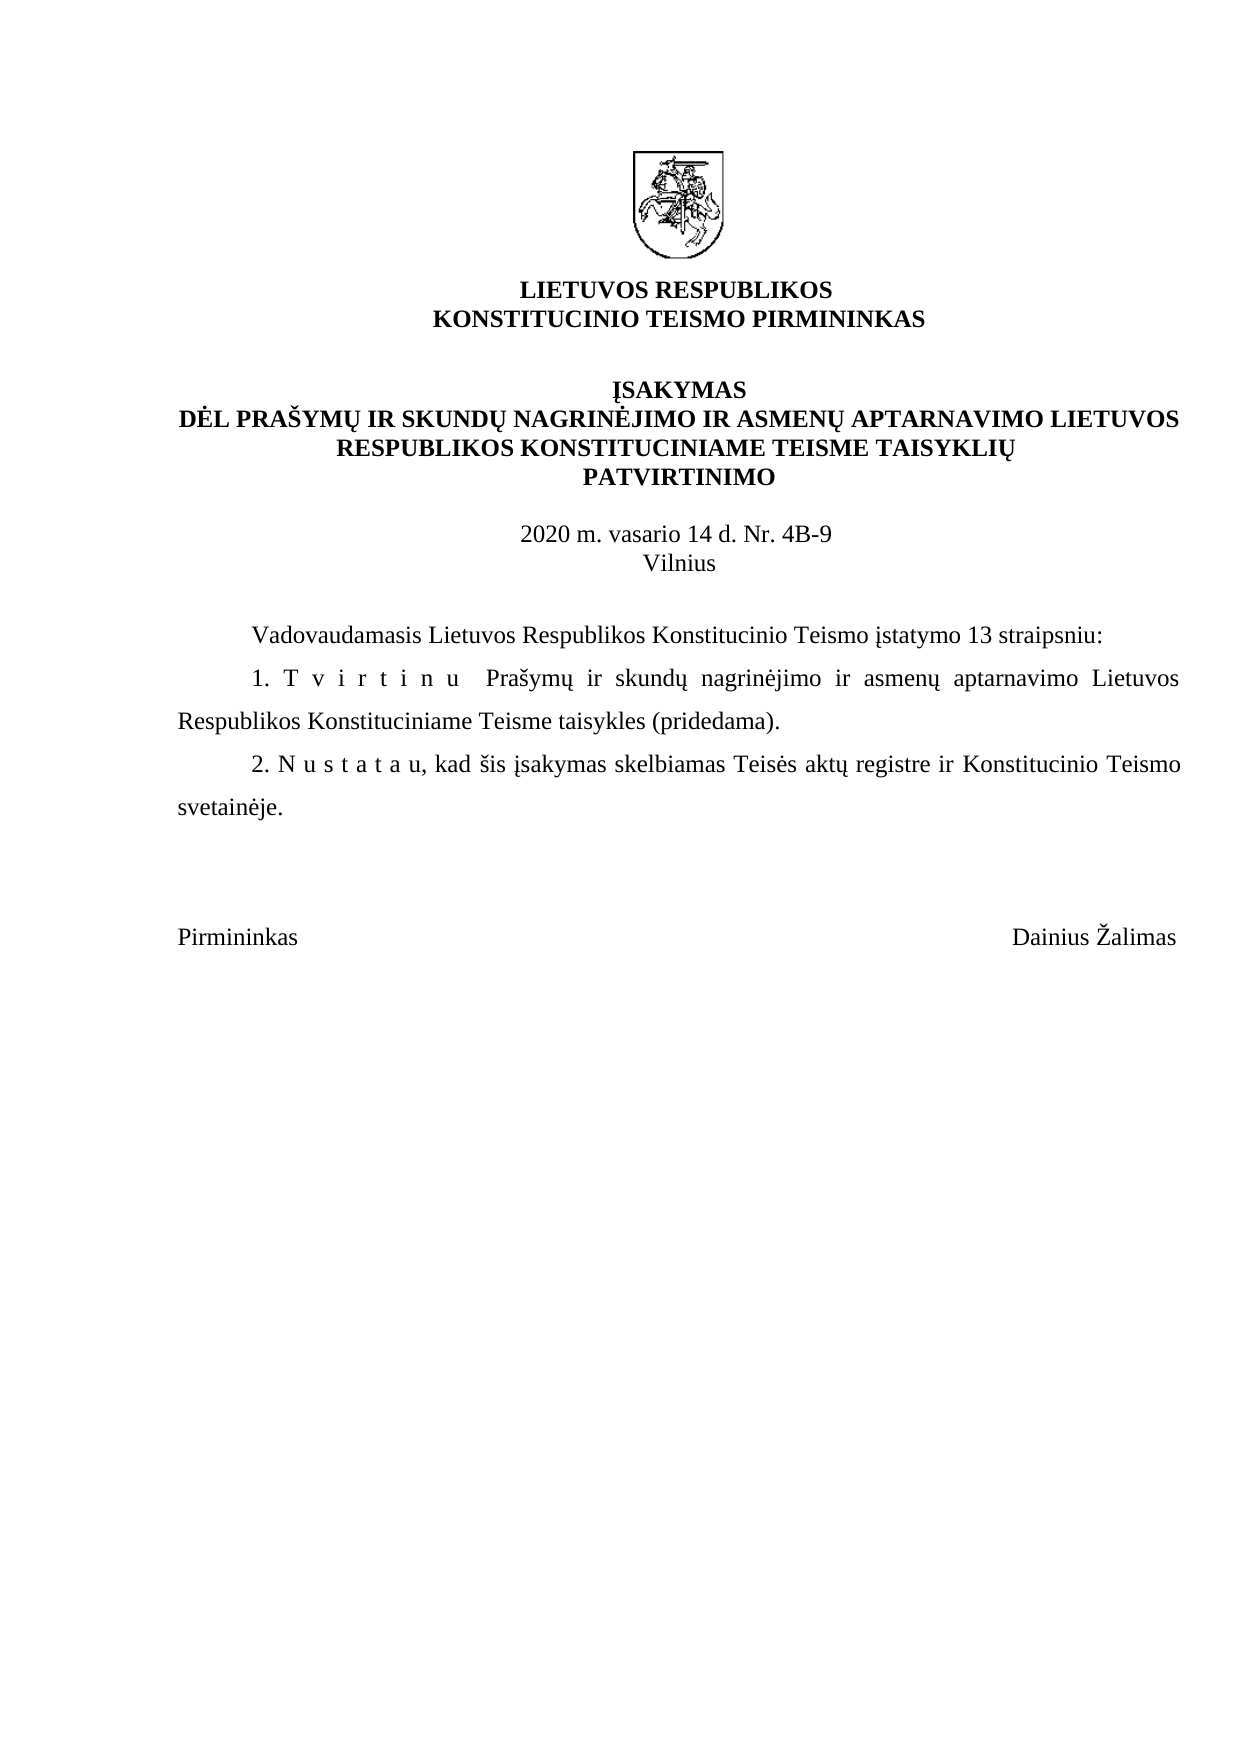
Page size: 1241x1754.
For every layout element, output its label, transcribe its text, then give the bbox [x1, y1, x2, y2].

text LIETUVOS RESPUBLIKOS [177, 275, 1181, 304]
text KONSTITUCINIO TEISMO PIRMININKAS [177, 304, 1181, 332]
text Pirmininkas Dainius Žalimas [177, 922, 1181, 951]
text Vilnius [177, 548, 1181, 577]
text 1. T v i r t i n u Prašymų ir skundų nagrinėjimo ir asmenų aptarnavimo Lietuvos Respublikos Konstituciniame Teisme taisykles (pridedama). [177, 663, 1181, 735]
text Vadovaudamasis Lietuvos Respublikos Konstitucinio Teismo įstatymo 13 straipsniu: [177, 620, 1181, 649]
text 2020 m. vasario 14 d. Nr. 4B-9 [177, 519, 1181, 548]
text ĮSAKYMAS [177, 376, 1181, 404]
text 2. N u s t a t a u, kad šis įsakymas skelbiamas Teisės aktų registre ir Konstitucinio Teismo svetainėje. [177, 749, 1181, 821]
text DĖL PRAŠYMŲ IR SKUNDŲ NAGRINĖJIMO IR ASMENŲ APTARNAVIMO LIETUVOS RESPUBLIKOS KONSTITUCINIAME TEISME TAISYKLIŲ [177, 404, 1181, 462]
text PATVIRTINIMO [177, 462, 1181, 491]
